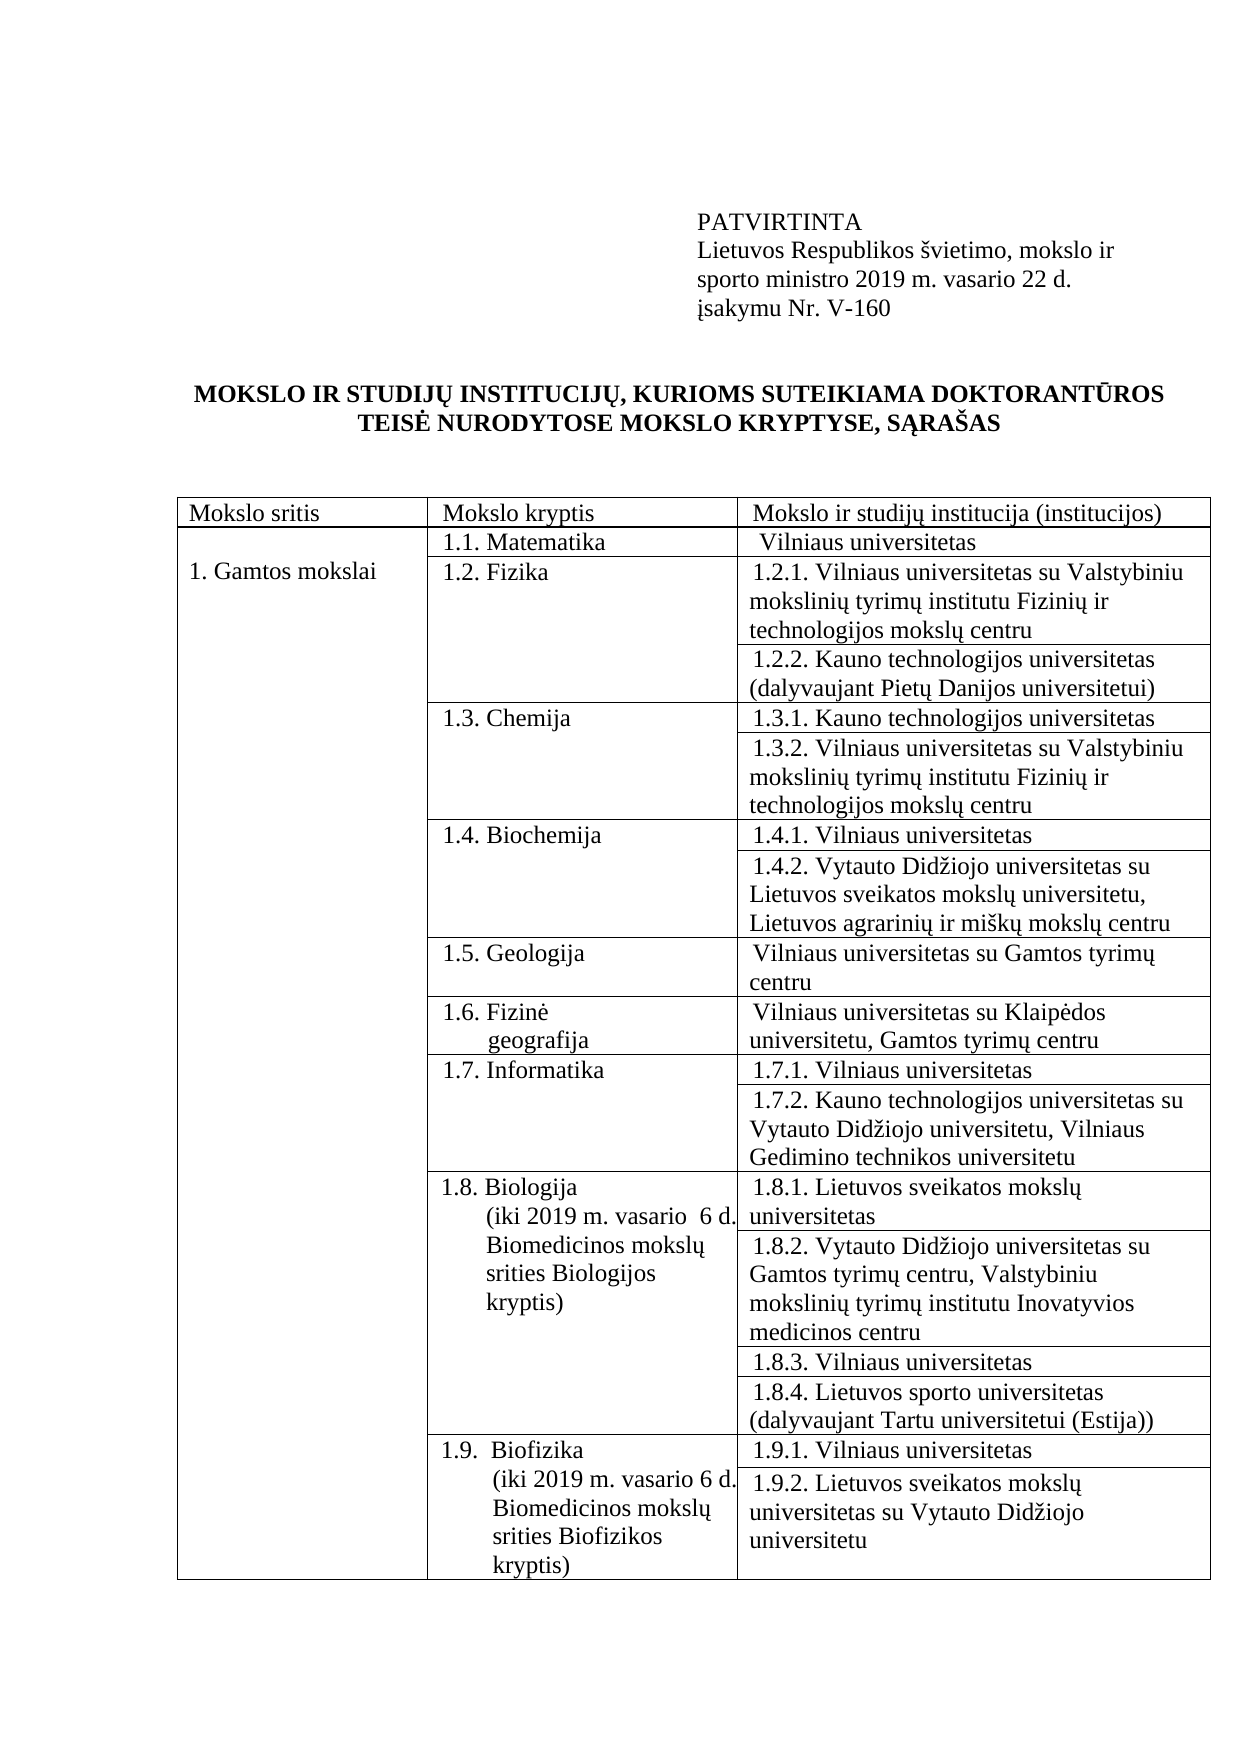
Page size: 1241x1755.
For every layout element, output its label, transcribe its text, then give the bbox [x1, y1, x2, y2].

table_cell 1.4. Biochemija [428, 820, 737, 937]
table_cell Vilniaus universitetas su Klaipėdos universitetu, Gamtos tyrimų centru [738, 997, 1210, 1054]
text Lietuvos Respublikos švietimo, mokslo ir [591, 235, 1181, 264]
table_cell 1.2. Fizika [428, 557, 737, 702]
table_cell 1.7.1. Vilniaus universitetas [738, 1055, 1210, 1084]
table_cell 1. Gamtos mokslai [178, 528, 427, 1579]
table_cell 1.9.2. Lietuvos sveikatos mokslų universitetas su Vytauto Didžiojo universitetu [738, 1468, 1210, 1579]
table_cell 1.2.2. Kauno technologijos universitetas (dalyvaujant Pietų Danijos universitetui) [738, 645, 1210, 702]
table_header Mokslo ir studijų institucija (institucijos) [738, 498, 1210, 526]
table_header Mokslo sritis [178, 498, 427, 526]
table_cell Vilniaus universitetas su Gamtos tyrimų centru [738, 938, 1210, 996]
table_cell 1.8.2. Vytauto Didžiojo universitetas su Gamtos tyrimų centru, Valstybiniu mokslinių tyrimų institutu Inovatyvios medicinos centru [738, 1231, 1210, 1346]
table_cell 1.3.2. Vilniaus universitetas su Valstybiniu mokslinių tyrimų institutu Fizinių ir technologijos mokslų centru [738, 733, 1210, 819]
text PATVIRTINTA [591, 207, 1181, 235]
table_cell 1.2.1. Vilniaus universitetas su Valstybiniu mokslinių tyrimų institutu Fizinių ir technologijos mokslų centru [738, 557, 1210, 643]
text MOKSLO IR STUDIJŲ INSTITUCIJŲ, KURIOMS SUTEIKIAMA DOKTORANTŪROS TEISĖ NURODYTOSE MOKSLO KRYPTYSE, SĄRAŠAS [177, 379, 1181, 437]
text sporto ministro 2019 m. vasario 22 d. [591, 264, 1181, 293]
table_cell 1.3. Chemija [428, 703, 737, 819]
table_cell 1.8.1. Lietuvos sveikatos mokslų universitetas [738, 1172, 1210, 1230]
table_cell 1.3.1. Kauno technologijos universitetas [738, 703, 1210, 732]
table_header Mokslo kryptis [428, 498, 737, 526]
table_cell Vilniaus universitetas [738, 528, 1210, 556]
table_cell 1.4.2. Vytauto Didžiojo universitetas su Lietuvos sveikatos mokslų universitetu, Lietuvos agrarinių ir miškų mokslų centru [738, 851, 1210, 937]
table_cell 1.5. Geologija [428, 938, 737, 996]
table_cell 1.9.1. Vilniaus universitetas [738, 1435, 1210, 1467]
table_cell 1.8. Biologija (iki 2019 m. vasario 6 d. Biomedicinos mokslų srities Biologijos kryptis) [428, 1172, 737, 1434]
table_cell 1.7. Informatika [428, 1055, 737, 1171]
table_cell 1.7.2. Kauno technologijos universitetas su Vytauto Didžiojo universitetu, Vilniaus Gedimino technikos universitetu [738, 1085, 1210, 1171]
text įsakymu Nr. V-160 [591, 293, 1181, 322]
table_cell 1.1. Matematika [428, 528, 737, 556]
table_cell 1.4.1. Vilniaus universitetas [738, 820, 1210, 850]
table_cell 1.9. Biofizika (iki 2019 m. vasario 6 d. Biomedicinos mokslų srities Biofizikos kryptis) [428, 1435, 737, 1579]
table_cell 1.6. Fizinė geografija [428, 997, 737, 1054]
table_cell 1.8.3. Vilniaus universitetas [738, 1347, 1210, 1376]
table_cell 1.8.4. Lietuvos sporto universitetas (dalyvaujant Tartu universitetui (Estija)) [738, 1377, 1210, 1434]
